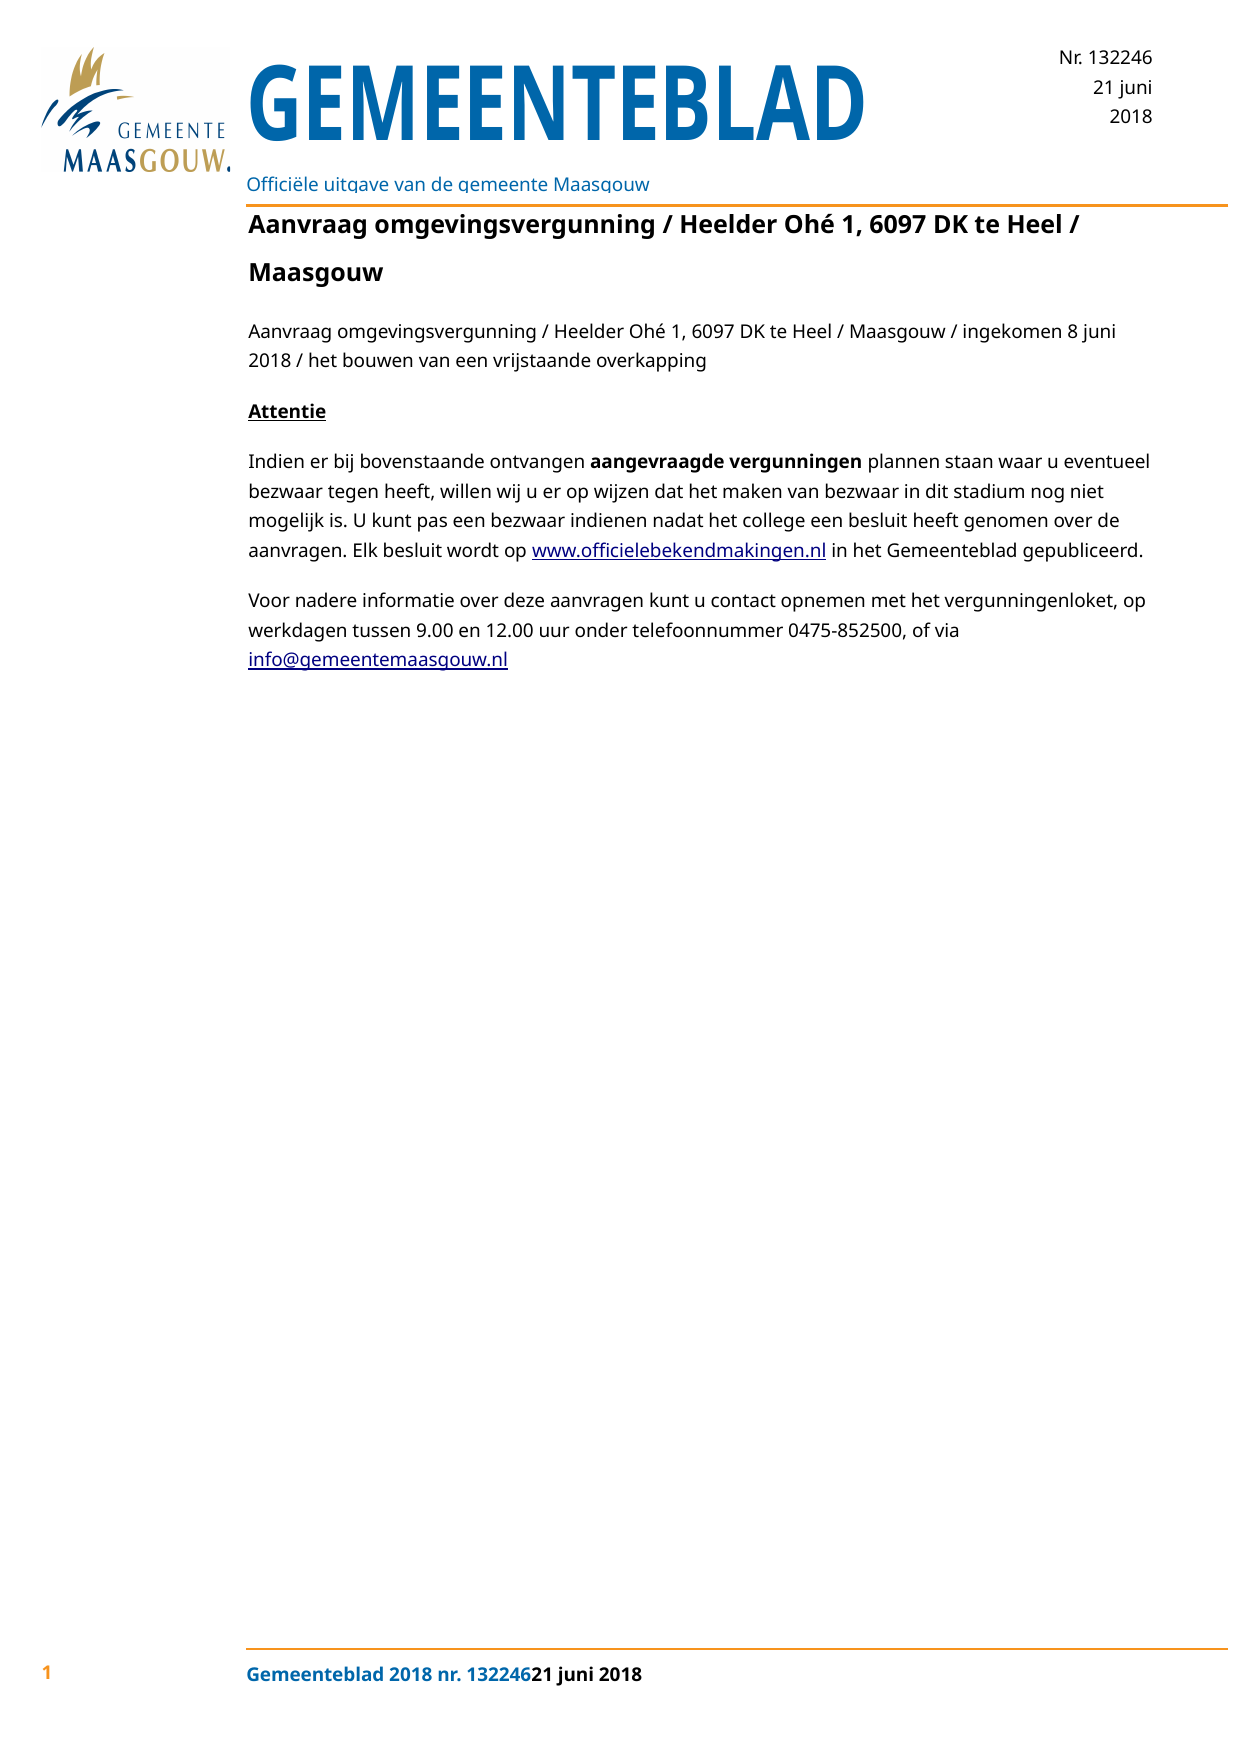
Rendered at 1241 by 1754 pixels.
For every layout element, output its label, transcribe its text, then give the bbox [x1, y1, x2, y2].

text Aanvraag omgevingsvergunning / Heelder Ohé 1, 6097 DK te Heel / Maasgouw / ingekomen 8 juni 2018 / het bouwen van een vrijstaande overkapping [248, 318, 1152, 373]
text Aanvraag omgevingsvergunning / Heelder Ohé 1, 6097 DK te Heel / Maasgouw [248, 207, 1152, 288]
text Voor nadere informatie over deze aanvragen kunt u contact opnemen met het vergunningenloket, op werkdagen tussen 9.00 en 12.00 uur onder telefoonnummer 0475-852500, of via info@gemeentemaasgouw.nl [248, 587, 1152, 672]
text Attentie [248, 398, 1152, 424]
picture [41, 47, 231, 172]
text Indien er bij bovenstaande ontvangen aangevraagde vergunningen plannen staan waar u eventueel bezwaar tegen heeft, willen wij u er op wijzen dat het maken van bezwaar in dit stadium nog niet mogelijk is. U kunt pas een bezwaar indienen nadat het college een besluit heeft genomen over de aanvragen. Elk besluit wordt op www.officielebekendmakingen.nl in het Gemeenteblad gepubliceerd. [248, 448, 1152, 563]
